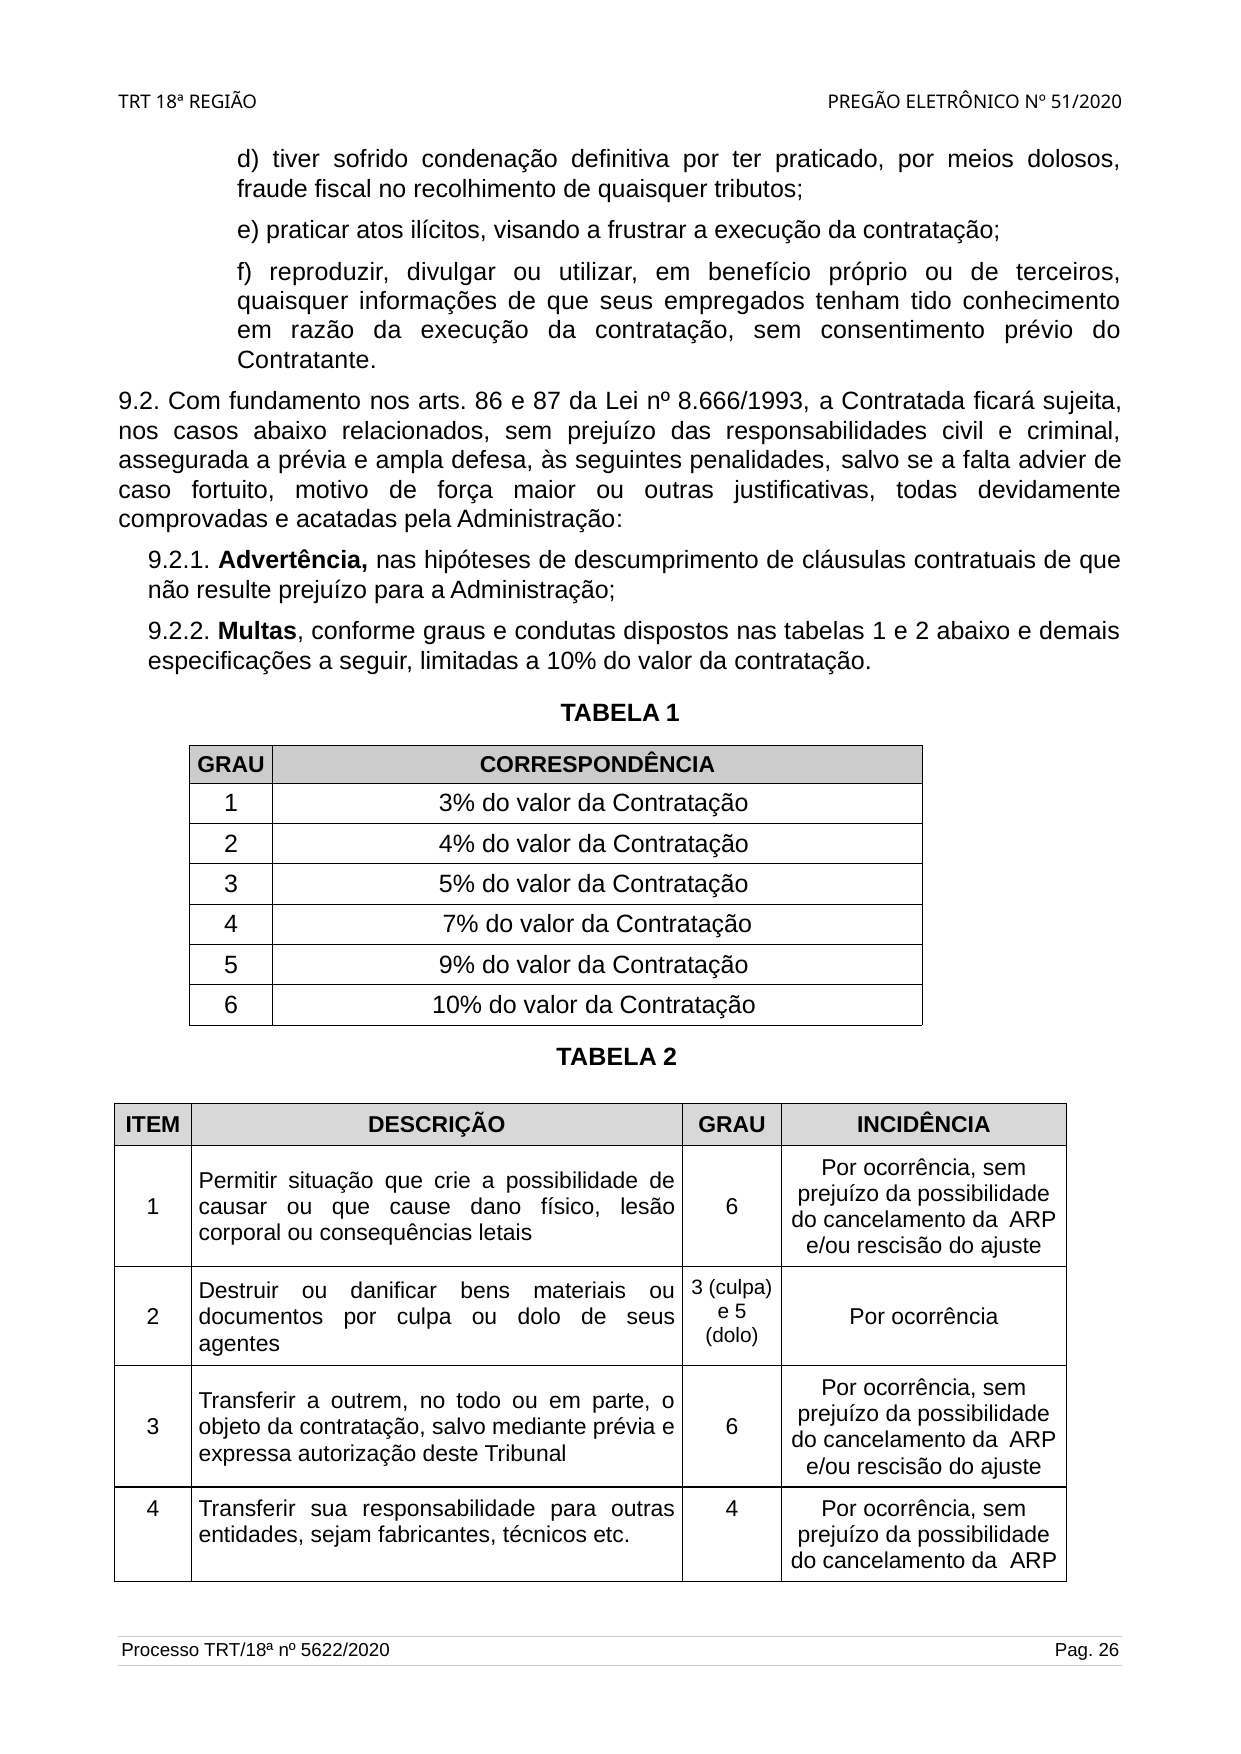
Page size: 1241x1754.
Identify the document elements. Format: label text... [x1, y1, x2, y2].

table_cell 9% do valor da Contratação [273, 945, 922, 984]
text f) reproduzir, divulgar ou utilizar, em benefício próprio ou de terceiros, quaisquer informações de que seus empregados tenham tido conhecimento em razão da execução da contratação, sem consentimento prévio do Contratante. [237, 256, 1122, 374]
table_cell 2 [190, 824, 272, 863]
table_cell 6 [683, 1366, 781, 1486]
table_cell 2 [115, 1267, 191, 1365]
table_cell 1 [190, 784, 272, 823]
table_cell Destruir ou danificar bens materiais ou documentos por culpa ou dolo de seus agentes [192, 1267, 682, 1365]
table_cell 4% do valor da Contratação [273, 824, 922, 863]
table_cell 5 [190, 945, 272, 984]
table_cell 3 [115, 1366, 191, 1486]
table_cell 4 [115, 1488, 191, 1581]
table_cell 4 [190, 905, 272, 944]
table_cell Por ocorrência, sem prejuízo da possibilidade do cancelamento da ARP e/ou rescisão do ajuste [782, 1146, 1066, 1266]
table_cell 1 [115, 1146, 191, 1266]
table_cell 7% do valor da Contratação [273, 905, 922, 944]
table_cell Transferir a outrem, no todo ou em parte, o objeto da contratação, salvo mediante prévia e expressa autorização deste Tribunal [192, 1366, 682, 1486]
table_header ITEM [115, 1104, 191, 1145]
table_cell 6 [683, 1146, 781, 1266]
table_cell 3 [190, 864, 272, 903]
table_header INCIDÊNCIA [782, 1104, 1066, 1145]
table_cell Transferir sua responsabilidade para outras entidades, sejam fabricantes, técnicos etc. [192, 1488, 682, 1581]
text d) tiver sofrido condenação definitiva por ter praticado, por meios dolosos, fraude fiscal no recolhimento de quaisquer tributos; [237, 143, 1122, 202]
table_cell Permitir situação que crie a possibilidade de causar ou que cause dano físico, lesão corporal ou consequências letais [192, 1146, 682, 1266]
text e) praticar atos ilícitos, visando a frustrar a execução da contratação; [237, 214, 1122, 244]
table_cell 10% do valor da Contratação [273, 985, 922, 1024]
table_cell Por ocorrência, sem prejuízo da possibilidade do cancelamento da ARP e/ou rescisão do ajuste [782, 1366, 1066, 1486]
table_cell Por ocorrência, sem prejuízo da possibilidade do cancelamento da ARP [782, 1488, 1066, 1581]
table_header DESCRIÇÃO [192, 1104, 682, 1145]
text 9.2.1. Advertência, nas hipóteses de descumprimento de cláusulas contratuais de que não resulte prejuízo para a Administração; [148, 545, 1122, 604]
text TABELA 2 [118, 1042, 1122, 1071]
table_cell 3 (culpa) e 5 (dolo) [683, 1267, 781, 1365]
table_header GRAU [190, 746, 272, 783]
text 9.2. Com fundamento nos arts. 86 e 87 da Lei nº 8.666/1993, a Contratada ficará sujeita, nos casos abaixo relacionados, sem prejuízo das responsabilidades civil e criminal, assegurada a prévia e ampla defesa, às seguintes penalidades, salvo se a falta advier de caso fortuito, motivo de força maior ou outras justificativas, todas devidamente comprovadas e acatadas pela Administração: [118, 386, 1122, 533]
table_cell Por ocorrência [782, 1267, 1066, 1365]
text 9.2.2. Multas, conforme graus e condutas dispostos nas tabelas 1 e 2 abaixo e demais especificações a seguir, limitadas a 10% do valor da contratação. [148, 616, 1122, 674]
table_header GRAU [683, 1104, 781, 1145]
table_cell 6 [190, 985, 272, 1024]
table_cell 3% do valor da Contratação [273, 784, 922, 823]
table_header CORRESPONDÊNCIA [273, 746, 922, 783]
table_cell 4 [683, 1488, 781, 1581]
text TABELA 1 [118, 698, 1122, 727]
table_cell 5% do valor da Contratação [273, 864, 922, 903]
